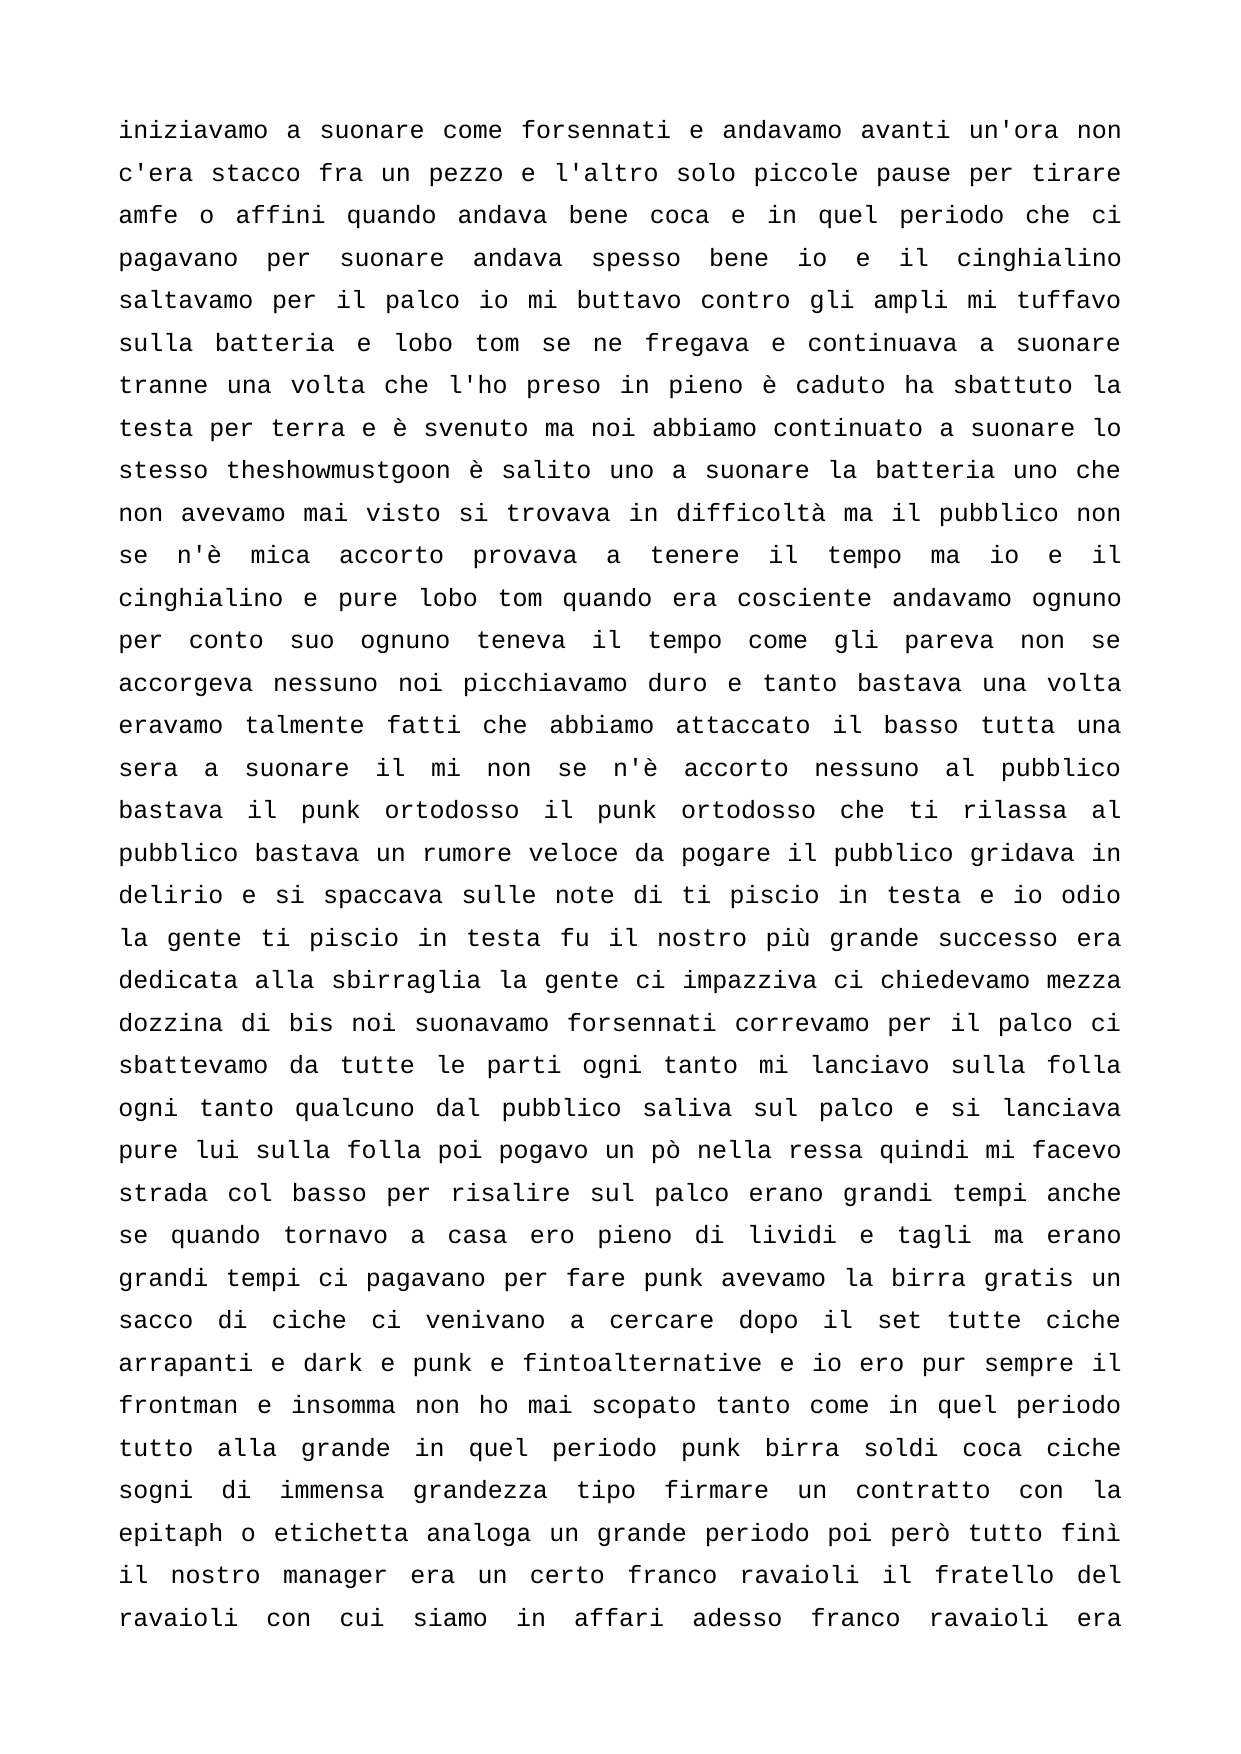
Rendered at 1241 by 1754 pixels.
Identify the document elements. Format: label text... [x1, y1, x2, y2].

text iniziavamo a suonare come forsennati e andavamo avanti un'ora non c'era stacco fra un pezzo e l'altro solo piccole pause per tirare amfe o affini quando andava bene coca e in quel periodo che ci pagavano per suonare andava spesso bene io e il cinghialino saltavamo per il palco io mi buttavo contro gli ampli mi tuffavo sulla batteria e lobo tom se ne fregava e continuava a suonare tranne una volta che l'ho preso in pieno è caduto ha sbattuto la testa per terra e è svenuto ma noi abbiamo continuato a suonare lo stesso theshowmustgoon è salito uno a suonare la batteria uno che non avevamo mai visto si trovava in difficoltà ma il pubblico non se n'è mica accorto provava a tenere il tempo ma io e il cinghialino e pure lobo tom quando era cosciente andavamo ognuno per conto suo ognuno teneva il tempo come gli pareva non se accorgeva nessuno noi picchiavamo duro e tanto bastava una volta eravamo talmente fatti che abbiamo attaccato il basso tutta una sera a suonare il mi non se n'è accorto nessuno al pubblico bastava il punk ortodosso il punk ortodosso che ti rilassa al pubblico bastava un rumore veloce da pogare il pubblico gridava in delirio e si spaccava sulle note di ti piscio in testa e io odio la gente ti piscio in testa fu il nostro più grande successo era dedicata alla sbirraglia la gente ci impazziva ci chiedevamo mezza dozzina di bis noi suonavamo forsennati correvamo per il palco ci sbattevamo da tutte le parti ogni tanto mi lanciavo sulla folla ogni tanto qualcuno dal pubblico saliva sul palco e si lanciava pure lui sulla folla poi pogavo un pò nella ressa quindi mi facevo strada col basso per risalire sul palco erano grandi tempi anche se quando tornavo a casa ero pieno di lividi e tagli ma erano grandi tempi ci pagavano per fare punk avevamo la birra gratis un sacco di ciche ci venivano a cercare dopo il set tutte ciche arrapanti e dark e punk e fintoalternative e io ero pur sempre il frontman e insomma non ho mai scopato tanto come in quel periodo tutto alla grande in quel periodo punk birra soldi coca ciche sogni di immensa grandezza tipo firmare un contratto con la epitaph o etichetta analoga un grande periodo poi però tutto finì il nostro manager era un certo franco ravaioli il fratello del ravaioli con cui siamo in affari adesso franco ravaioli era [118, 118, 1122, 1634]
